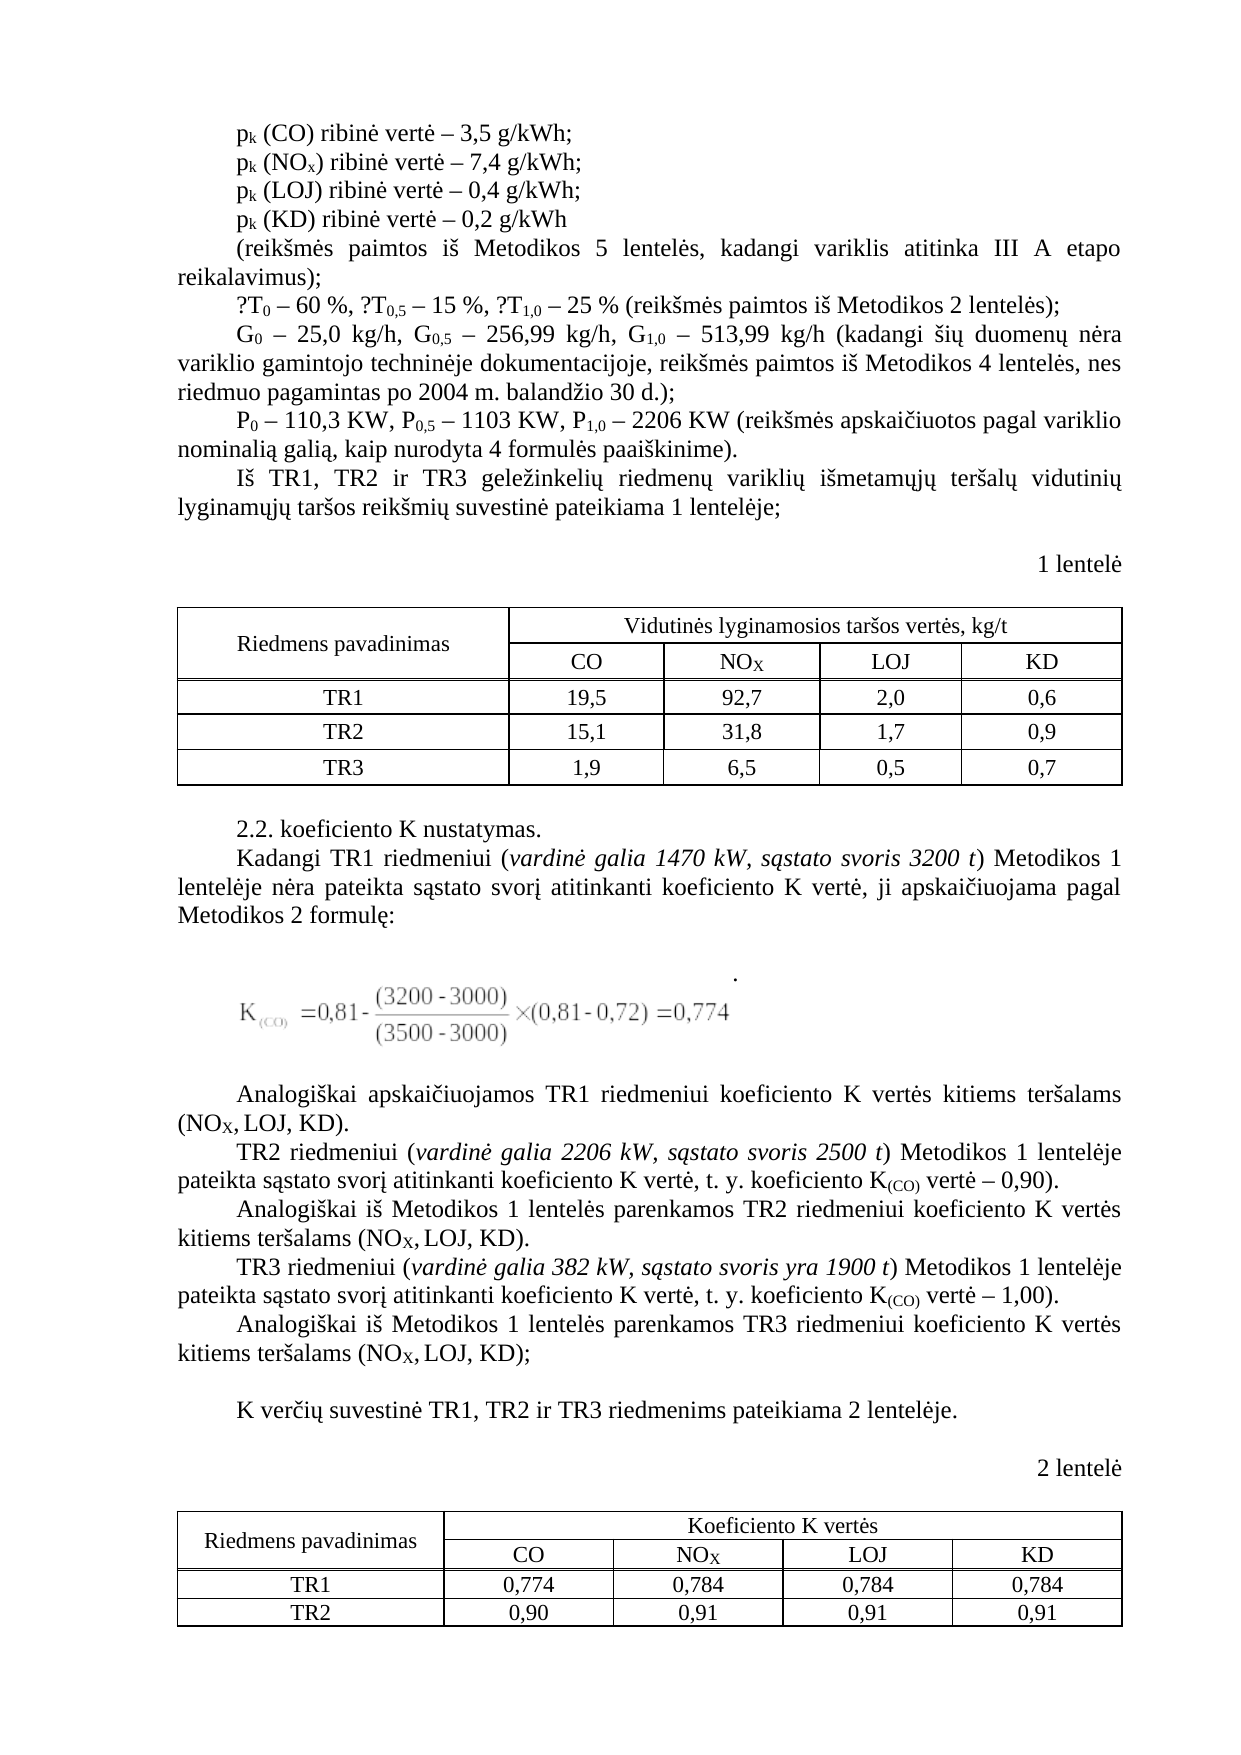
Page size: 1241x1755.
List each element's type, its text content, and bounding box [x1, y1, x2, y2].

table_cell 1,9 [510, 750, 663, 784]
table_header Riedmens pavadinimas [178, 608, 508, 678]
table_cell CO [510, 644, 663, 678]
table_cell KD [962, 644, 1121, 678]
table_cell 6,5 [664, 750, 819, 784]
text Kadangi TR1 riedmeniui (vardinė galia 1470 kW, sąstato svoris 3200 t) Metodikos 1 lentelėje nėra pateikta sąstato svorį atitinkanti koeficiento K vertė, ji apskaičiuojama pagal Metodikos 2 formulę: [177, 843, 1122, 929]
table_cell 0,784 [948, 1571, 952, 1597]
text Iš TR1, TR2 ir TR3 geležinkelių riedmenų variklių išmetamųjų teršalų vidutinių lyginamųjų taršos reikšmių suvestinė pateikiama 1 lentelėje; [177, 463, 1122, 521]
table_cell TR2 [178, 715, 508, 748]
text (reikšmės paimtos iš Metodikos 5 lentelės, kadangi variklis atitinka III A etapo reikalavimus); [177, 233, 1122, 291]
table_cell 2,0 [821, 681, 961, 713]
table_cell 31,8 [665, 715, 819, 748]
table_cell 1,7 [821, 715, 961, 748]
text pk (NOx) ribinė vertė – 7,4 g/kWh; [177, 147, 1122, 176]
text pk (LOJ) ribinė vertė – 0,4 g/kWh; [177, 176, 1122, 204]
text 2.2. koeficiento K nustatymas. [177, 814, 1122, 843]
text P0 – 110,3 KW, P0,5 – 1103 KW, P1,0 – 2206 KW (reikšmės apskaičiuotos pagal variklio nominalią galią, kaip nurodyta 4 formulės paaiškinime). [177, 406, 1122, 463]
text Analogiškai apskaičiuojamos TR1 riedmeniui koeficiento K vertės kitiems teršalams (NOX, LOJ, KD). [177, 1079, 1122, 1137]
table_cell LOJ [821, 644, 961, 678]
table_cell NOX [614, 1540, 782, 1568]
text pk (KD) ribinė vertė – 0,2 g/kWh [177, 204, 1122, 233]
table_cell CO [445, 1540, 613, 1568]
text TR2 riedmeniui (vardinė galia 2206 kW, sąstato svoris 2500 t) Metodikos 1 lentelėje pateikta sąstato svorį atitinkanti koeficiento K vertė, t. y. koeficiento K(CO) vertė – 0,90). [177, 1137, 1122, 1194]
text K verčių suvestinė TR1, TR2 ir TR3 riedmenims pateikiama 2 lentelėje. [177, 1396, 1122, 1424]
table_cell 0,784 [953, 1571, 957, 1597]
table_cell 0,90 [609, 1599, 613, 1625]
table_cell 19,5 [510, 681, 663, 713]
table_cell 0,7 [962, 750, 1121, 784]
table_cell 0,9 [962, 715, 1121, 748]
text 1 lentelė [177, 549, 1122, 578]
table_cell LOJ [784, 1540, 952, 1568]
table_cell NOX [665, 644, 819, 678]
table_cell 0,774 [609, 1571, 613, 1597]
table_cell 0,6 [962, 681, 1121, 713]
text TR3 riedmeniui (vardinė galia 382 kW, sąstato svoris yra 1900 t) Metodikos 1 lentelėje pateikta sąstato svorį atitinkanti koeficiento K vertė, t. y. koeficiento K(CO) vertė – 1,00). [177, 1252, 1122, 1309]
text 2 lentelė [177, 1453, 1122, 1482]
table_cell TR3 [178, 750, 508, 784]
text Analogiškai iš Metodikos 1 lentelės parenkamos TR3 riedmeniui koeficiento K vertės kitiems teršalams (NOX, LOJ, KD); [177, 1309, 1122, 1367]
table_cell 0,91 [953, 1599, 957, 1625]
table_cell TR1 [178, 681, 508, 713]
text G0 – 25,0 kg/h, G0,5 – 256,99 kg/h, G1,0 – 513,99 kg/h (kadangi šių duomenų nėra variklio gamintojo techninėje dokumentacijoje, reikšmės paimtos iš Metodikos 4 lentelės, nes riedmuo pagamintas po 2004 m. balandžio 30 d.); [177, 319, 1122, 406]
text De?T0 – 60 %, De?T0,5 – 15 %, De?T1,0 – 25 % (reikšmės paimtos iš Metodikos 2 lentelės); [177, 291, 1122, 319]
table_header Riedmens pavadinimas [178, 1512, 443, 1568]
table_cell KD [953, 1540, 1121, 1568]
text pk (CO) ribinė vertė – 3,5 g/kWh; [177, 118, 1122, 147]
table_cell 92,7 [665, 681, 819, 713]
text Analogiškai iš Metodikos 1 lentelės parenkamos TR2 riedmeniui koeficiento K vertės kitiems teršalams (NOX, LOJ, KD). [177, 1194, 1122, 1252]
table_cell 15,1 [510, 715, 663, 748]
table_cell 0,5 [820, 750, 961, 784]
text K(CO) = 0,81 - ((3200 - 3000) / (3500 - 3000)) * (0,81 - 0,72) = 0,774. [236, 958, 1122, 1051]
table_header Vidutinės lyginamosios taršos vertės, kg/t [510, 608, 1121, 642]
table_cell 0,91 [948, 1599, 952, 1625]
